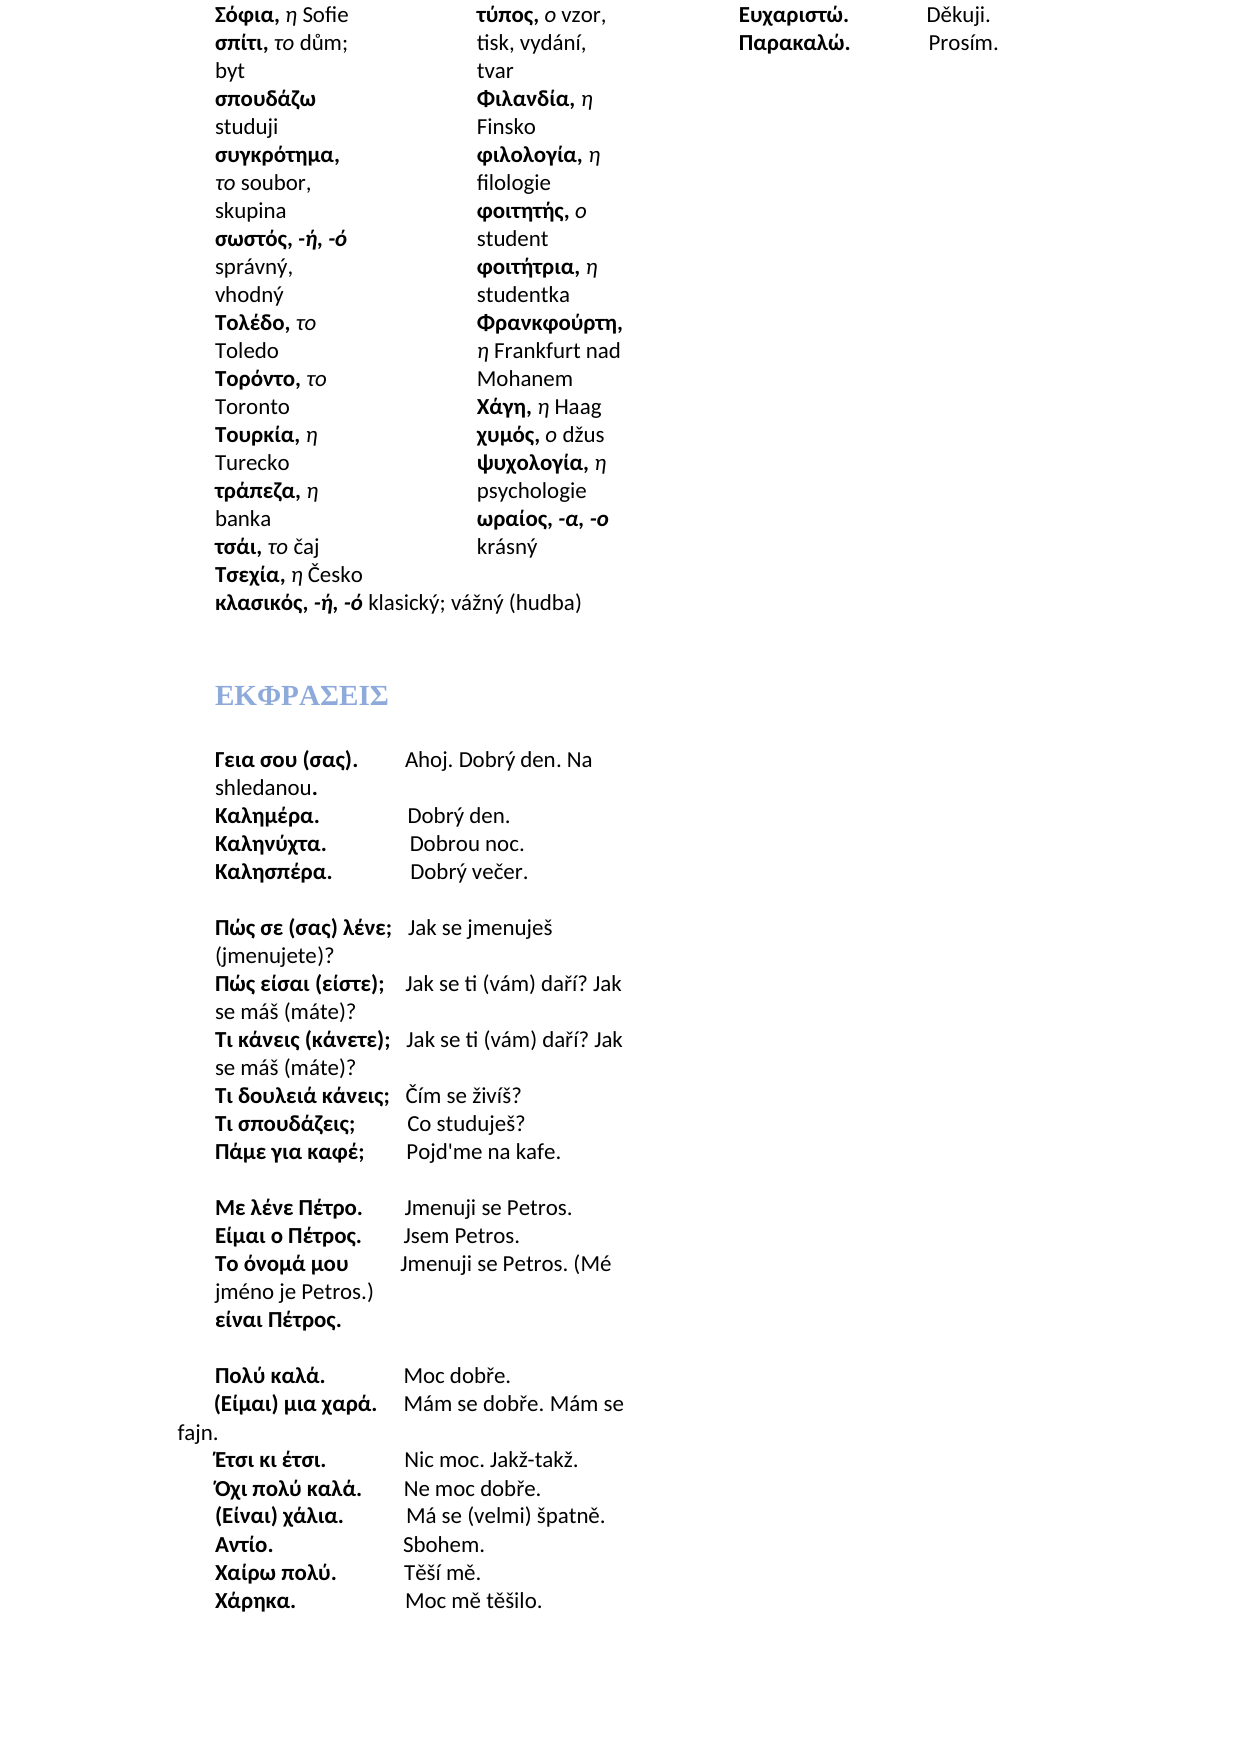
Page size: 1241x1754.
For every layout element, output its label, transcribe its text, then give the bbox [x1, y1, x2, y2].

text Τι σπουδάζεις; Co studuješ? [215, 1109, 627, 1137]
text φοιτήτρια, η studentka [477, 252, 627, 308]
text χυμός, ο džus [477, 420, 627, 448]
text Τι δουλειά κάνεις; Čím se živíš? [215, 1081, 627, 1109]
text φιλολογία, η filologie [477, 140, 627, 196]
text Παρακαλώ. Prosím. [739, 28, 1152, 56]
text Γεια σου (σας). Ahoj. Dobrý den. Na shledanou. [215, 745, 627, 801]
text Φρανκφούρτη, η Frankfurt nad Mohanem [477, 308, 627, 392]
text Τορόντο, το Toronto [215, 364, 365, 420]
text Χάρηκα. Moc mě těšilo. [215, 1586, 627, 1614]
text ΕΚΦΡΑΣΕΙΣ [215, 644, 627, 712]
text Πολύ καλά. Moc dobře. [215, 1362, 627, 1389]
text Το όνομά μου Jmenuji se Petros. (Mé jméno je Petros.) [215, 1249, 627, 1306]
text Σόφια, η Sofie [215, 0, 365, 28]
text φοιτητής, ο student [477, 196, 627, 252]
text Καλησπέρα. Dobrý večer. [215, 857, 627, 885]
text ωραίος, -α, -ο krásný [477, 504, 627, 560]
text (Είναι) χάλια. Má se (velmi) špatně. [215, 1502, 627, 1530]
text кλασικός, -ή, -ό klasický; vážný (hudba) [215, 588, 627, 616]
text Έτσι κι έτσι. Nic moc. Jakž-takž. [215, 1446, 627, 1474]
text ψυχολογία, η psychologie [477, 448, 627, 504]
text Χαίρω πολύ. Těší mě. [215, 1558, 627, 1586]
text τύπος, ο vzor, tisk, vydání, tvar [477, 0, 627, 84]
text Όχι πολύ καλά. Ne moc dobře. [215, 1474, 627, 1502]
text σωστός, -ή, -ό správný, vhodný [215, 224, 365, 308]
text Πώς είσαι (είστε); Jak se ti (vám) daří? Jak se máš (máte)? [215, 969, 627, 1025]
text τσάι, το čaj [215, 532, 365, 560]
text τράπεζα, η banka [215, 476, 365, 532]
text είναι Πέτρος. [215, 1306, 627, 1333]
text Καληνύχτα. Dobrou noc. [215, 829, 627, 857]
text σπουδάζω studuji [215, 84, 365, 140]
text Χάγη, η Haag [477, 392, 627, 420]
text Τι κάνεις (κάνετε); Jak se ti (vám) daří? Jak se máš (máte)? [215, 1025, 627, 1081]
text σπίτι, το dům; byt [215, 28, 365, 84]
text Είμαι ο Πέτρος. Jsem Petros. [215, 1221, 627, 1249]
text Πάμε για καφέ; Pojd'me na kafe. [215, 1137, 627, 1165]
text Τσεχία, η Česko [215, 560, 365, 588]
text συγκρότημα, το soubor, skupina [215, 140, 365, 224]
text (Είμαι) μια χαρά. Mám se dobře. Μám se fajn. [177, 1389, 627, 1446]
text Με λένε Πέτρο. Jmenuji se Petros. [215, 1193, 627, 1221]
text Ευχαριστώ. Děkuji. [739, 0, 1152, 28]
text Πώς σε (σας) λένε; Jak se jmenuješ (jmenujete)? [215, 913, 627, 969]
text Τολέδο, το Toledo [215, 308, 365, 364]
text Φιλανδία, η Finsko [477, 84, 627, 140]
text Τουρκία, η Turecko [215, 420, 365, 476]
text Καλημέρα. Dobrý den. [215, 801, 627, 829]
text Αντίο. Sbohem. [215, 1530, 627, 1558]
